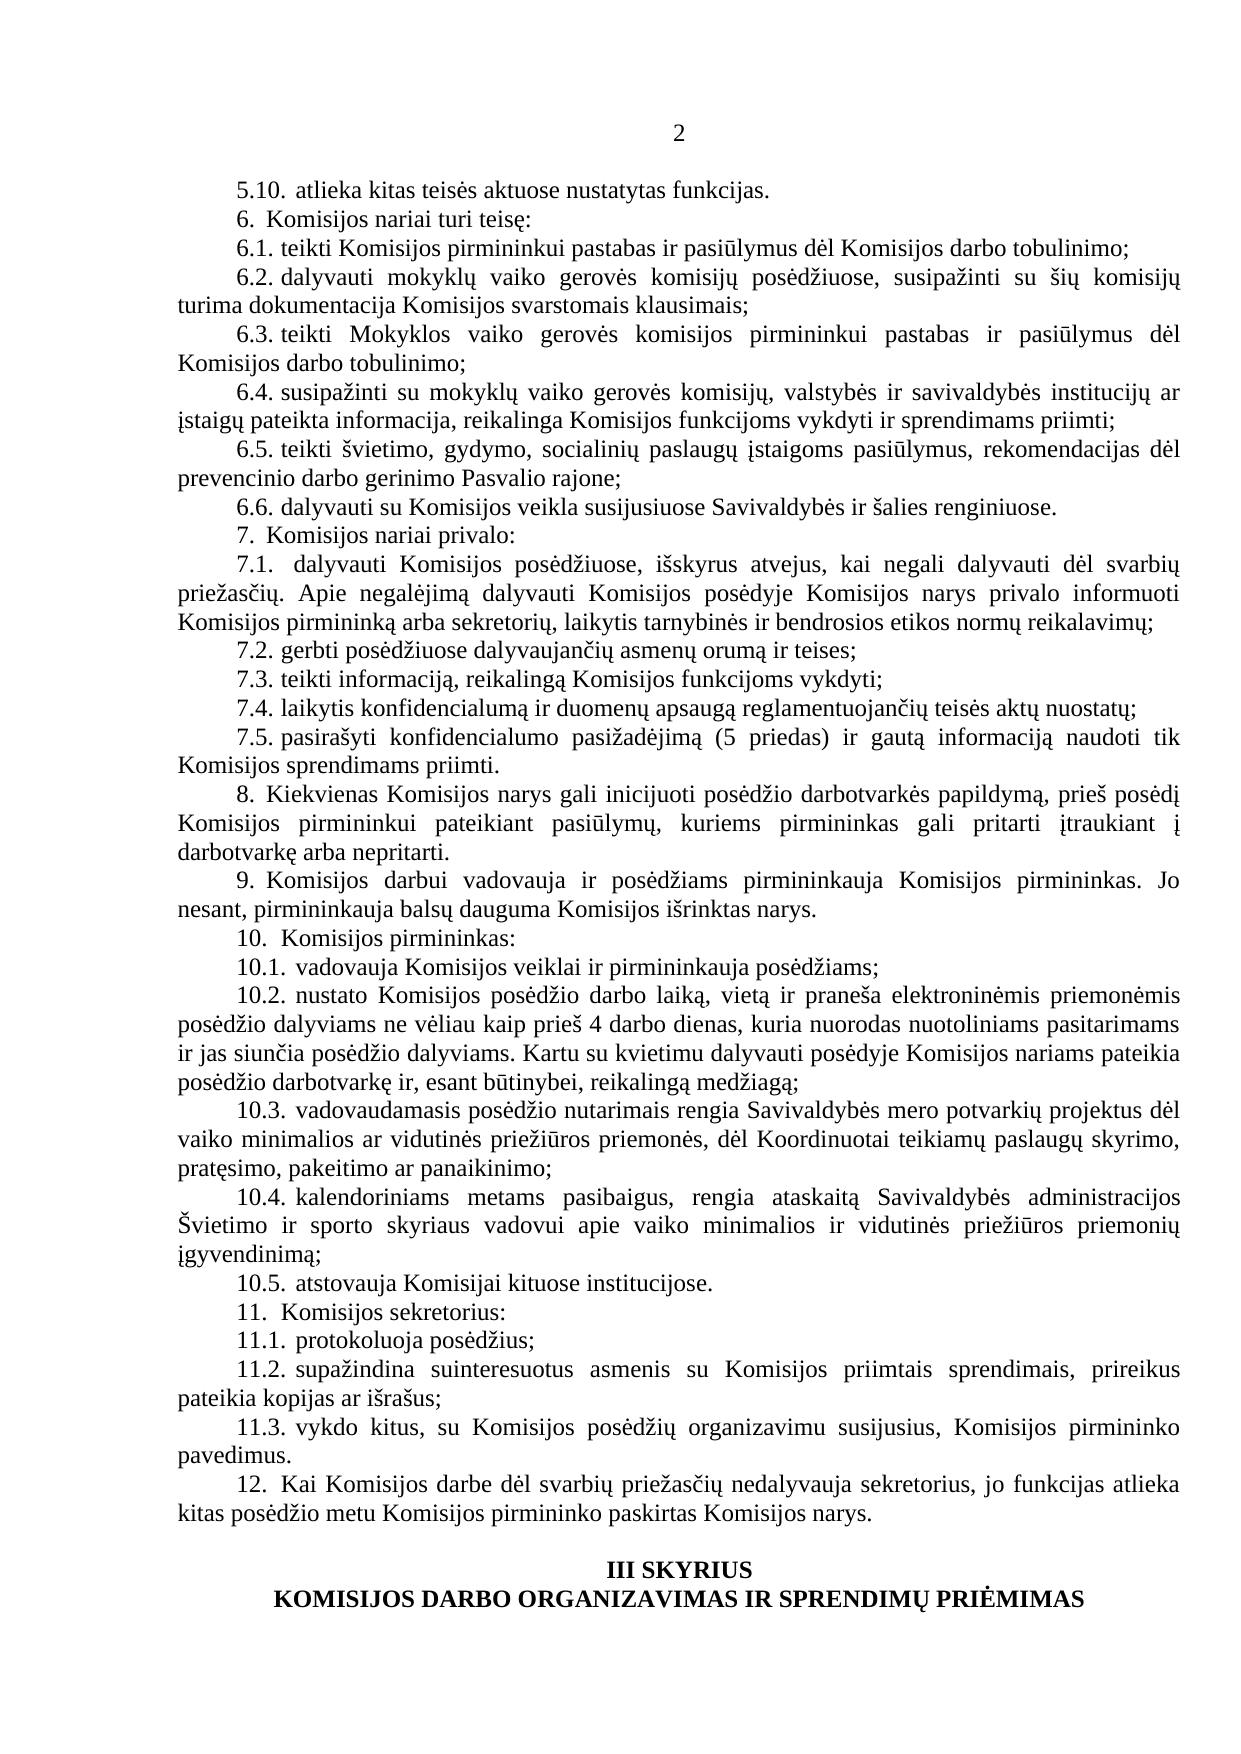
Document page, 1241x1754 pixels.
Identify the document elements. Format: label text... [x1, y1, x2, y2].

text 10.1. vadovauja Komisijos veiklai ir pirmininkauja posėdžiams; [236, 952, 1181, 981]
text 6.3. teikti Mokyklos vaiko gerovės komisijos pirmininkui pastabas ir pasiūlymus dėl Komisijos darbo tobulinimo; [177, 319, 1181, 377]
text 6.1. teikti Komisijos pirmininkui pastabas ir pasiūlymus dėl Komisijos darbo tobulinimo; [177, 233, 1181, 262]
text 7. Komisijos nariai privalo: [177, 521, 1181, 549]
text III SKYRIUS [177, 1556, 1181, 1584]
text 11.2. supažindina suinteresuotus asmenis su Komisijos priimtais sprendimais, prireikus pateikia kopijas ar išrašus; [177, 1354, 1181, 1412]
text 5.10. atlieka kitas teisės aktuose nustatytas funkcijas. [177, 176, 1181, 204]
text 7.4. laikytis konfidencialumą ir duomenų apsaugą reglamentuojančių teisės aktų nuostatų; [177, 693, 1181, 722]
text 12. Kai Komisijos darbe dėl svarbių priežasčių nedalyvauja sekretorius, jo funkcijas atlieka kitas posėdžio metu Komisijos pirmininko paskirtas Komisijos narys. [177, 1469, 1181, 1527]
text 7.5. pasirašyti konfidencialumo pasižadėjimą (5 priedas) ir gautą informaciją naudoti tik Komisijos sprendimams priimti. [177, 722, 1181, 779]
text 6. Komisijos nariai turi teisę: [177, 204, 1181, 233]
text 11.1. protokoluoja posėdžius; [177, 1326, 1181, 1354]
text 10.5. atstovauja Komisijai kituose institucijose. [236, 1268, 1181, 1297]
text 7.1. dalyvauti Komisijos posėdžiuose, išskyrus atvejus, kai negali dalyvauti dėl svarbių priežasčių. Apie negalėjimą dalyvauti Komisijos posėdyje Komisijos narys privalo informuoti Komisijos pirmininką arba sekretorių, laikytis tarnybinės ir bendrosios etikos normų reikalavimų; [177, 549, 1181, 636]
text 10.3. vadovaudamasis posėdžio nutarimais rengia Savivaldybės mero potvarkių projektus dėl vaiko minimalios ar vidutinės priežiūros priemonės, dėl Koordinuotai teikiamų paslaugų skyrimo, pratęsimo, pakeitimo ar panaikinimo; [177, 1096, 1181, 1182]
text 10.2. nustato Komisijos posėdžio darbo laiką, vietą ir praneša elektroninėmis priemonėmis posėdžio dalyviams ne vėliau kaip prieš 4 darbo dienas, kuria nuorodas nuotoliniams pasitarimams ir jas siunčia posėdžio dalyviams. Kartu su kvietimu dalyvauti posėdyje Komisijos nariams pateikia posėdžio darbotvarkę ir, esant būtinybei, reikalingą medžiagą; [177, 981, 1181, 1096]
text KOMISIJOS DARBO ORGANIZAVIMAS IR SPRENDIMŲ PRIĖMIMAS [177, 1584, 1181, 1613]
text 6.2. dalyvauti mokyklų vaiko gerovės komisijų posėdžiuose, susipažinti su šių komisijų turima dokumentacija Komisijos svarstomais klausimais; [177, 262, 1181, 319]
text 6.4. susipažinti su mokyklų vaiko gerovės komisijų, valstybės ir savivaldybės institucijų ar įstaigų pateikta informacija, reikalinga Komisijos funkcijoms vykdyti ir sprendimams priimti; [177, 377, 1181, 434]
text 11.3. vykdo kitus, su Komisijos posėdžių organizavimu susijusius, Komisijos pirmininko pavedimus. [177, 1412, 1181, 1469]
text 11. Komisijos sekretorius: [215, 1297, 1181, 1326]
text 6.5. teikti švietimo, gydymo, socialinių paslaugų įstaigoms pasiūlymus, rekomendacijas dėl prevencinio darbo gerinimo Pasvalio rajone; [177, 434, 1181, 492]
text 10. Komisijos pirmininkas: [177, 923, 1181, 952]
text 10.4. kalendoriniams metams pasibaigus, rengia ataskaitą Savivaldybės administracijos Švietimo ir sporto skyriaus vadovui apie vaiko minimalios ir vidutinės priežiūros priemonių įgyvendinimą; [177, 1182, 1181, 1268]
text 6.6. dalyvauti su Komisijos veikla susijusiuose Savivaldybės ir šalies renginiuose. [177, 492, 1181, 521]
text 9. Komisijos darbui vadovauja ir posėdžiams pirmininkauja Komisijos pirmininkas. Jo nesant, pirmininkauja balsų dauguma Komisijos išrinktas narys. [177, 866, 1181, 923]
text 7.3. teikti informaciją, reikalingą Komisijos funkcijoms vykdyti; [177, 664, 1181, 693]
text 7.2. gerbti posėdžiuose dalyvaujančių asmenų orumą ir teises; [177, 636, 1181, 664]
text 8. Kiekvienas Komisijos narys gali inicijuoti posėdžio darbotvarkės papildymą, prieš posėdį Komisijos pirmininkui pateikiant pasiūlymų, kuriems pirmininkas gali pritarti įtraukiant į darbotvarkę arba nepritarti. [177, 779, 1181, 866]
